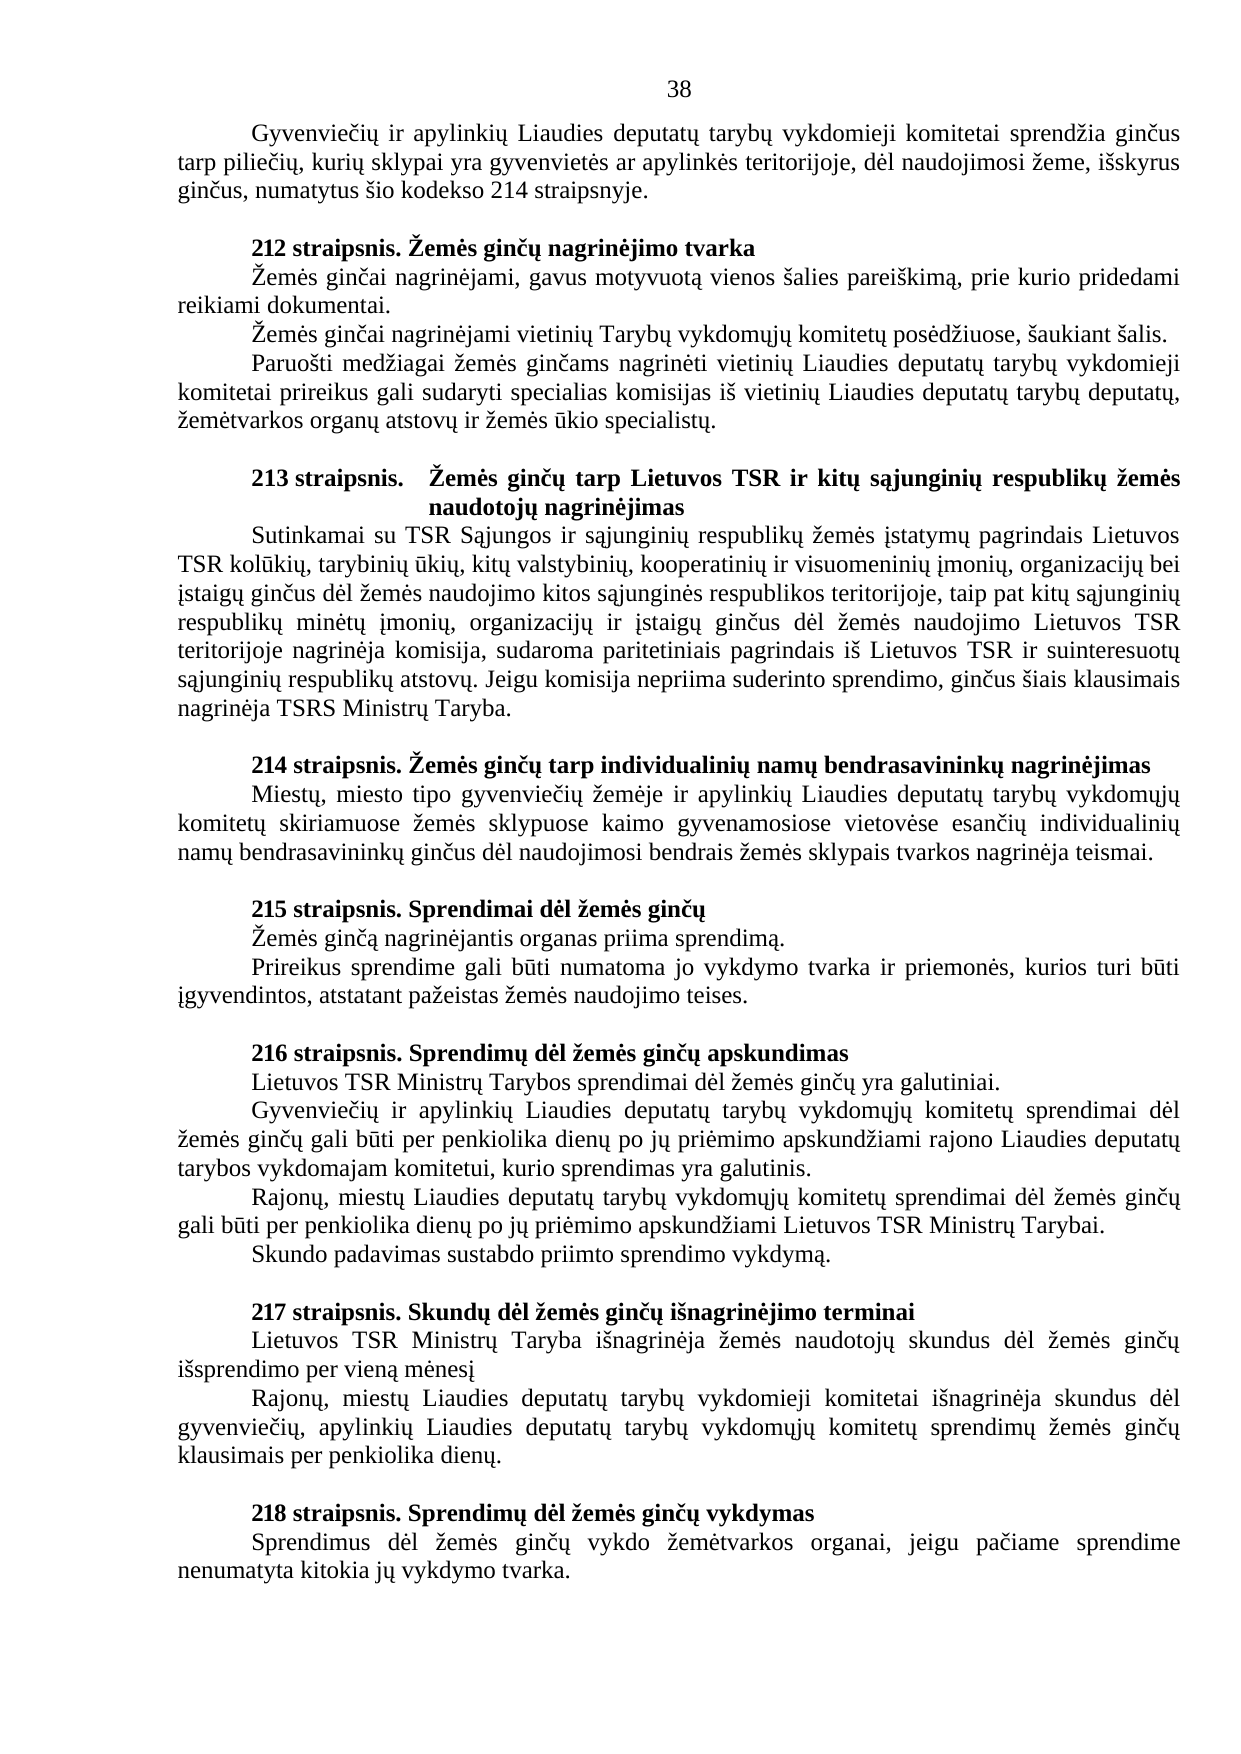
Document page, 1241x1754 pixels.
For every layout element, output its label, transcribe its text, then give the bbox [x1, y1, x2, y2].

text Skundo padavimas sustabdo priimto sprendimo vykdymą. [177, 1239, 1181, 1268]
text Miestų, miesto tipo gyvenviečių žemėje ir apylinkių Liaudies deputatų tarybų vykdomųjų komitetų skiriamuose žemės sklypuose kaimo gyvenamosiose vietovėse esančių individualinių namų bendrasavininkų ginčus dėl naudojimosi bendrais žemės sklypais tvarkos nagrinėja teismai. [177, 779, 1181, 866]
text 212 straipsnis. Žemės ginčų nagrinėjimo tvarka [177, 233, 1181, 262]
text Žemės ginčai nagrinėjami vietinių Tarybų vykdomųjų komitetų posėdžiuose, šaukiant šalis. [177, 319, 1181, 348]
text 214 straipsnis. Žemės ginčų tarp individualinių namų bendrasavininkų nagrinėjimas [177, 751, 1181, 779]
text Rajonų, miestų Liaudies deputatų tarybų vykdomųjų komitetų sprendimai dėl žemės ginčų gali būti per penkiolika dienų po jų priėmimo apskundžiami Lietuvos TSR Ministrų Tarybai. [177, 1182, 1181, 1239]
text Paruošti medžiagai žemės ginčams nagrinėti vietinių Liaudies deputatų tarybų vykdomieji komitetai prireikus gali sudaryti specialias komisijas iš vietinių Liaudies deputatų tarybų deputatų, žemėtvarkos organų atstovų ir žemės ūkio specialistų. [177, 348, 1181, 434]
text Rajonų, miestų Liaudies deputatų tarybų vykdomieji komitetai išnagrinėja skundus dėl gyvenviečių, apylinkių Liaudies deputatų tarybų vykdomųjų komitetų sprendimų žemės ginčų klausimais per penkiolika dienų. [177, 1383, 1181, 1469]
text Gyvenviečių ir apylinkių Liaudies deputatų tarybų vykdomųjų komitetų sprendimai dėl žemės ginčų gali būti per penkiolika dienų po jų priėmimo apskundžiami rajono Liaudies deputatų tarybos vykdomajam komitetui, kurio sprendimas yra galutinis. [177, 1096, 1181, 1182]
text 215 straipsnis. Sprendimai dėl žemės ginčų [177, 894, 1181, 923]
text Žemės ginčą nagrinėjantis organas priima sprendimą. [177, 923, 1181, 952]
text 216 straipsnis. Sprendimų dėl žemės ginčų apskundimas [177, 1038, 1181, 1067]
text Sutinkamai su TSR Sąjungos ir sąjunginių respublikų žemės įstatymų pagrindais Lietuvos TSR kolūkių, tarybinių ūkių, kitų valstybinių, kooperatinių ir visuomeninių įmonių, organizacijų bei įstaigų ginčus dėl žemės naudojimo kitos sąjunginės respublikos teritorijoje, taip pat kitų sąjunginių respublikų minėtų įmonių, organizacijų ir įstaigų ginčus dėl žemės naudojimo Lietuvos TSR teritorijoje nagrinėja komisija, sudaroma paritetiniais pagrindais iš Lietuvos TSR ir suinteresuotų sąjunginių respublikų atstovų. Jeigu komisija nepriima suderinto sprendimo, ginčus šiais klausimais nagrinėja TSRS Ministrų Taryba. [177, 521, 1181, 722]
text Lietuvos TSR Ministrų Taryba išnagrinėja žemės naudotojų skundus dėl žemės ginčų išsprendimo per vieną mėnesį [177, 1326, 1181, 1383]
text 213 straipsnis. Žemės ginčų tarp Lietuvos TSR ir kitų sąjunginių respublikų žemės naudotojų nagrinėjimas [251, 463, 1181, 521]
text 217 straipsnis. Skundų dėl žemės ginčų išnagrinėjimo terminai [177, 1297, 1181, 1326]
text Prireikus sprendime gali būti numatoma jo vykdymo tvarka ir priemonės, kurios turi būti įgyvendintos, atstatant pažeistas žemės naudojimo teises. [177, 952, 1181, 1009]
text Lietuvos TSR Ministrų Tarybos sprendimai dėl žemės ginčų yra galutiniai. [177, 1067, 1181, 1096]
text Sprendimus dėl žemės ginčų vykdo žemėtvarkos organai, jeigu pačiame sprendime nenumatyta kitokia jų vykdymo tvarka. [177, 1527, 1181, 1584]
text 218 straipsnis. Sprendimų dėl žemės ginčų vykdymas [177, 1498, 1181, 1527]
text Gyvenviečių ir apylinkių Liaudies deputatų tarybų vykdomieji komitetai sprendžia ginčus tarp piliečių, kurių sklypai yra gyvenvietės ar apylinkės teritorijoje, dėl naudojimosi žeme, išskyrus ginčus, numatytus šio kodekso 214 straipsnyje. [177, 118, 1181, 204]
text Žemės ginčai nagrinėjami, gavus motyvuotą vienos šalies pareiškimą, prie kurio pridedami reikiami dokumentai. [177, 262, 1181, 319]
